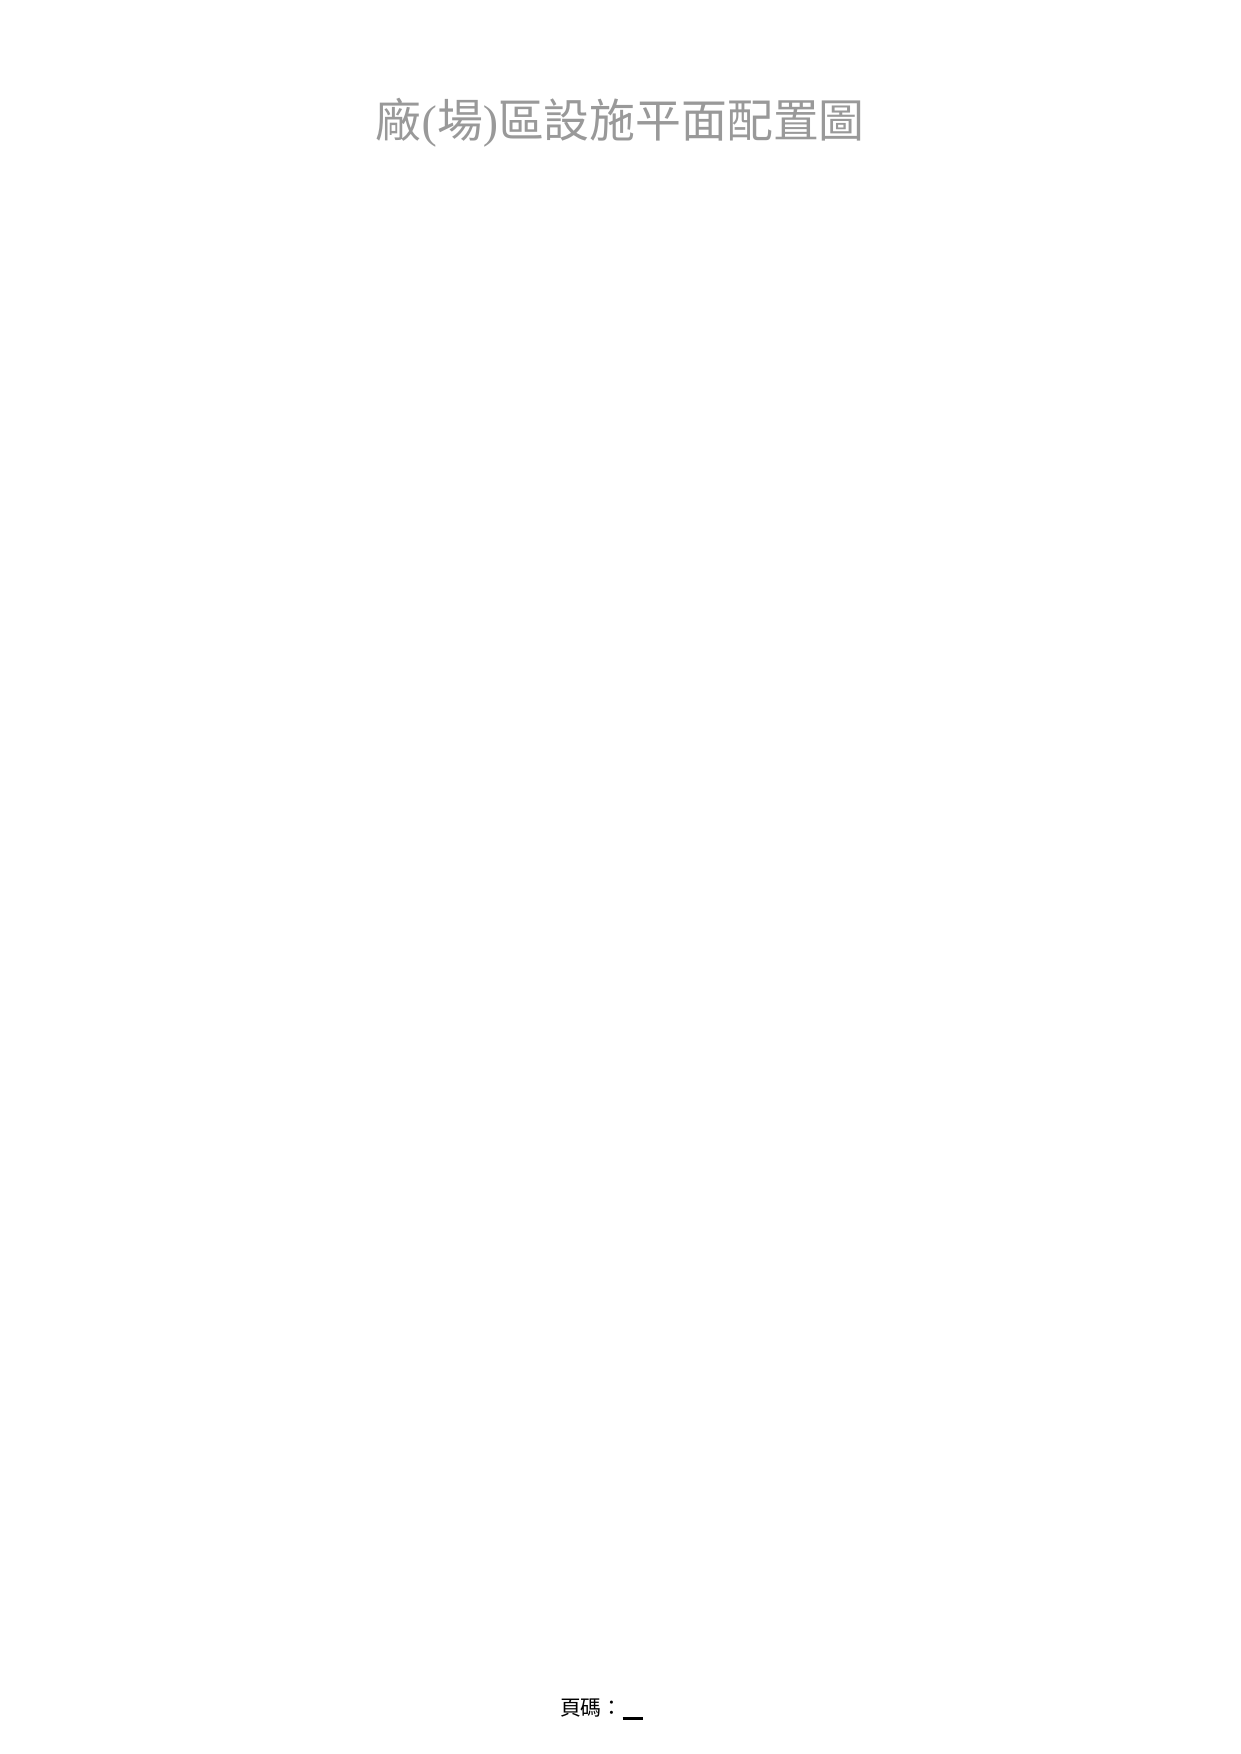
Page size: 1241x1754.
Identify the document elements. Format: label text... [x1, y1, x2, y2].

text 廠(場)區設施平面配置圖 [89, 84, 1152, 150]
